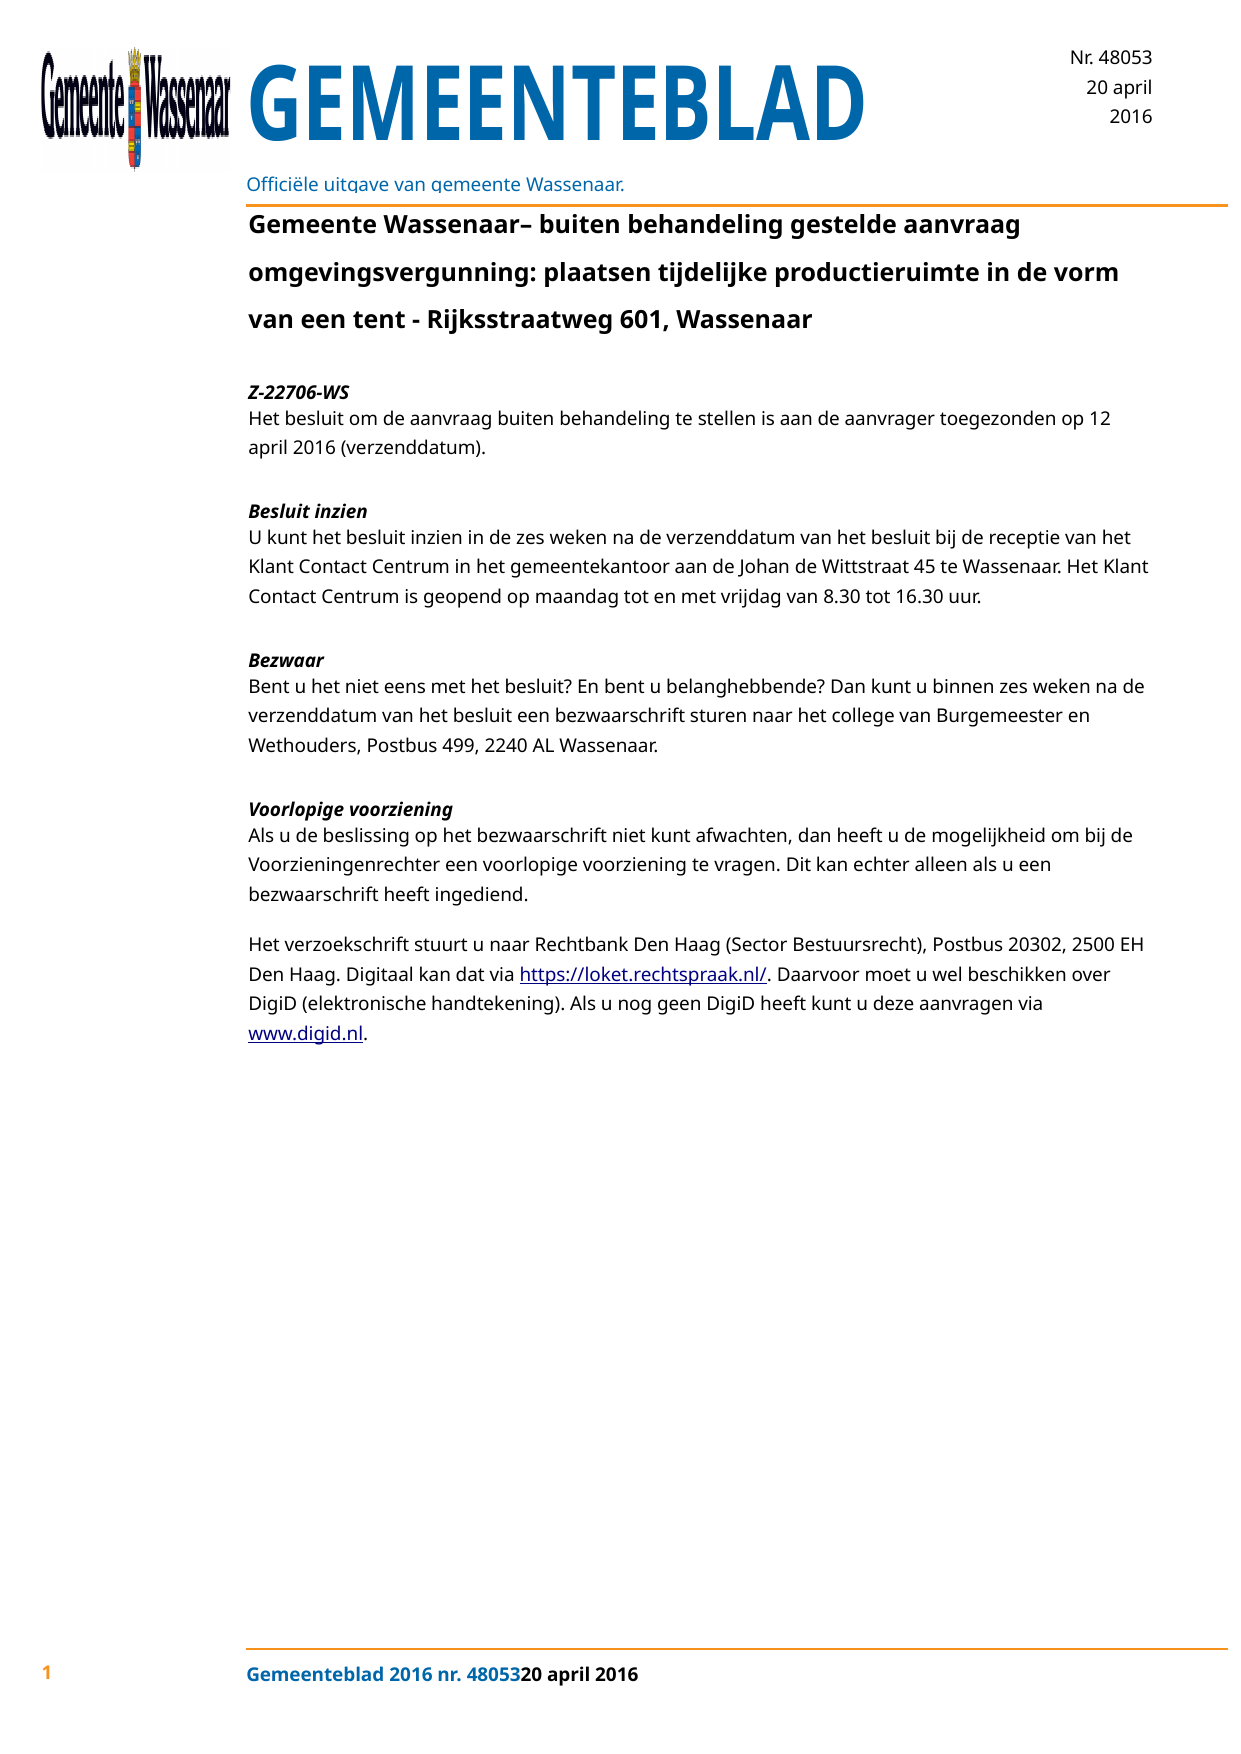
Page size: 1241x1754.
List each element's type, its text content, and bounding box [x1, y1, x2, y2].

text Gemeente Wassenaar– buiten behandeling gestelde aanvraag omgevingsvergunning: plaatsen tijdelijke productieruimte in de vorm van een tent - Rijksstraatweg 601, Wassenaar [248, 207, 1152, 336]
text Als u de beslissing op het bezwaarschrift niet kunt afwachten, dan heeft u de mogelijkheid om bij de Voorzieningenrechter een voorlopige voorziening te vragen. Dit kan echter alleen als u een bezwaarschrift heeft ingediend. [248, 822, 1152, 907]
text Het besluit om de aanvraag buiten behandeling te stellen is aan de aanvrager toegezonden op 12 april 2016 (verzenddatum). [248, 405, 1152, 460]
text Bezwaar [248, 647, 1152, 673]
picture [41, 47, 231, 172]
text Bent u het niet eens met het besluit? En bent u belanghebbende? Dan kunt u binnen zes weken na de verzenddatum van het besluit een bezwaarschrift sturen naar het college van Burgemeester en Wethouders, Postbus 499, 2240 AL Wassenaar. [248, 673, 1152, 758]
text Z-22706-WS [248, 379, 1152, 405]
text Het verzoekschrift stuurt u naar Rechtbank Den Haag (Sector Bestuursrecht), Postbus 20302, 2500 EH Den Haag. Digitaal kan dat via https://loket.rechtspraak.nl/. Daarvoor moet u wel beschikken over DigiD (elektronische handtekening). Als u nog geen DigiD heeft kunt u deze aanvragen via www.digid.nl. [248, 931, 1152, 1046]
text Voorlopige voorziening [248, 796, 1152, 822]
text U kunt het besluit inzien in de zes weken na de verzenddatum van het besluit bij de receptie van het Klant Contact Centrum in het gemeentekantoor aan de Johan de Wittstraat 45 te Wassenaar. Het Klant Contact Centrum is geopend op maandag tot en met vrijdag van 8.30 tot 16.30 uur. [248, 524, 1152, 609]
text Besluit inzien [248, 498, 1152, 524]
